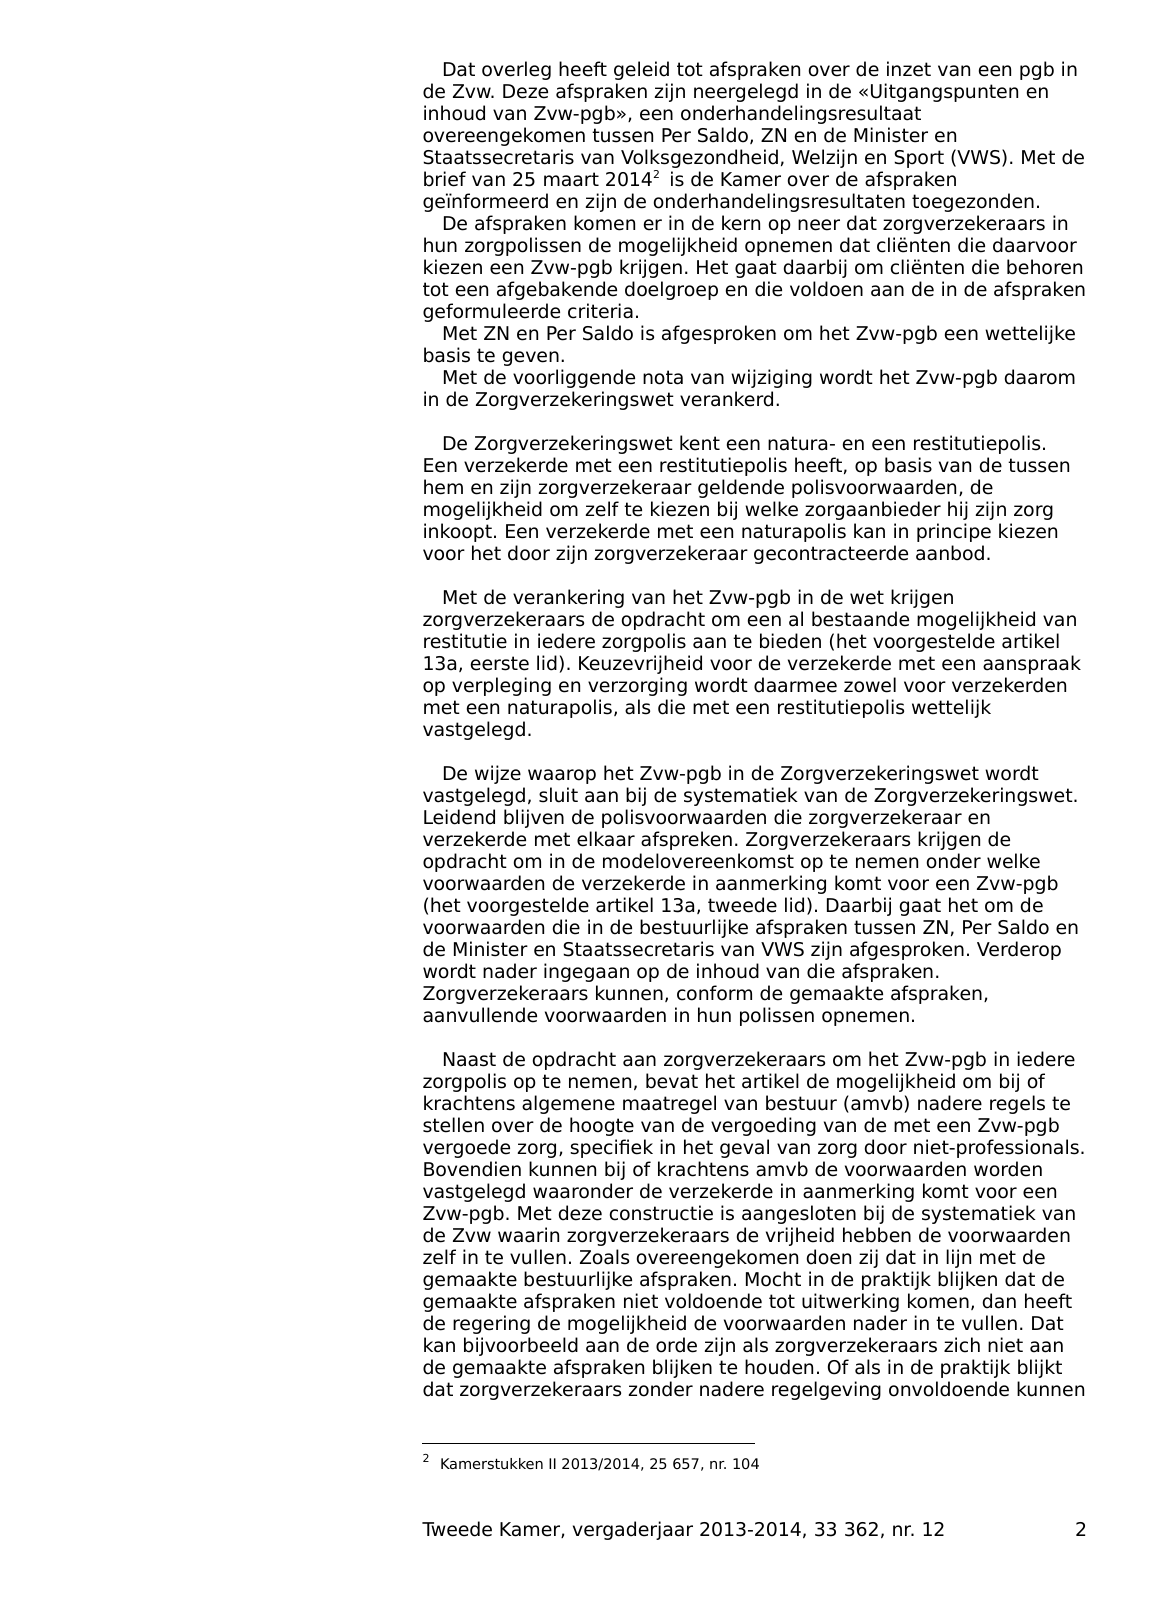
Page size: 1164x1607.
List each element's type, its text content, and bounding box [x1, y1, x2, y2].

text De afspraken komen er in de kern op neer dat zorgverzekeraars in hun zorgpolissen de mogelijkheid opnemen dat cliënten die daarvoor kiezen een Zvw-pgb krijgen. Het gaat daarbij om cliënten die behoren tot een afgebakende doelgroep en die voldoen aan de in de afspraken geformuleerde criteria. [422, 213, 1087, 323]
text Met ZN en Per Saldo is afgesproken om het Zvw-pgb een wettelijke basis te geven. [422, 323, 1087, 367]
text De wijze waarop het Zvw-pgb in de Zorgverzekeringswet wordt vastgelegd, sluit aan bij de systematiek van de Zorgverzekeringswet. Leidend blijven de polisvoorwaarden die zorgverzekeraar en verzekerde met elkaar afspreken. Zorgverzekeraars krijgen de opdracht om in de modelovereenkomst op te nemen onder welke voorwaarden de verzekerde in aanmerking komt voor een Zvw-pgb (het voorgestelde artikel 13a, tweede lid). Daarbij gaat het om de voorwaarden die in de bestuurlijke afspraken tussen ZN, Per Saldo en de Minister en Staatssecretaris van VWS zijn afgesproken. Verderop wordt nader ingegaan op de inhoud van die afspraken. Zorgverzekeraars kunnen, conform de gemaakte afspraken, aanvullende voorwaarden in hun polissen opnemen. [422, 763, 1087, 1027]
text Met de verankering van het Zvw-pgb in de wet krijgen zorgverzekeraars de opdracht om een al bestaande mogelijkheid van restitutie in iedere zorgpolis aan te bieden (het voorgestelde artikel 13a, eerste lid). Keuzevrijheid voor de verzekerde met een aanspraak op verpleging en verzorging wordt daarmee zowel voor verzekerden met een naturapolis, als die met een restitutiepolis wettelijk vastgelegd. [422, 587, 1087, 741]
text Kamerstukken II 2013/2014, 25 657, nr. 104 [422, 1452, 1087, 1474]
text Dat overleg heeft geleid tot afspraken over de inzet van een pgb in de Zvw. Deze afspraken zijn neergelegd in de «Uitgangspunten en inhoud van Zvw-pgb», een onderhandelingsresultaat overeengekomen tussen Per Saldo, ZN en de Minister en Staatssecretaris van Volksgezondheid, Welzijn en Sport (VWS). Met de brief van 25 maart 2014 is de Kamer over de afspraken geïnformeerd en zijn de onderhandelingsresultaten toegezonden. [422, 59, 1087, 213]
text Met de voorliggende nota van wijziging wordt het Zvw-pgb daarom in de Zorgverzekeringswet verankerd. [422, 367, 1087, 411]
text Naast de opdracht aan zorgverzekeraars om het Zvw-pgb in iedere zorgpolis op te nemen, bevat het artikel de mogelijkheid om bij of krachtens algemene maatregel van bestuur (amvb) nadere regels te stellen over de hoogte van de vergoeding van de met een Zvw-pgb vergoede zorg, specifiek in het geval van zorg door niet-professionals. Bovendien kunnen bij of krachtens amvb de voorwaarden worden vastgelegd waaronder de verzekerde in aanmerking komt voor een Zvw-pgb. Met deze constructie is aangesloten bij de systematiek van de Zvw waarin zorgverzekeraars de vrijheid hebben de voorwaarden zelf in te vullen. Zoals overeengekomen doen zij dat in lijn met de gemaakte bestuurlijke afspraken. Mocht in de praktijk blijken dat de gemaakte afspraken niet voldoende tot uitwerking komen, dan heeft de regering de mogelijkheid de voorwaarden nader in te vullen. Dat kan bijvoorbeeld aan de orde zijn als zorgverzekeraars zich niet aan de gemaakte afspraken blijken te houden. Of als in de praktijk blijkt dat zorgverzekeraars zonder nadere regelgeving onvoldoende kunnen [422, 1049, 1087, 1401]
text De Zorgverzekeringswet kent een natura- en een restitutiepolis. Een verzekerde met een restitutiepolis heeft, op basis van de tussen hem en zijn zorgverzekeraar geldende polisvoorwaarden, de mogelijkheid om zelf te kiezen bij welke zorgaanbieder hij zijn zorg inkoopt. Een verzekerde met een naturapolis kan in principe kiezen voor het door zijn zorgverzekeraar gecontracteerde aanbod. [422, 433, 1087, 565]
